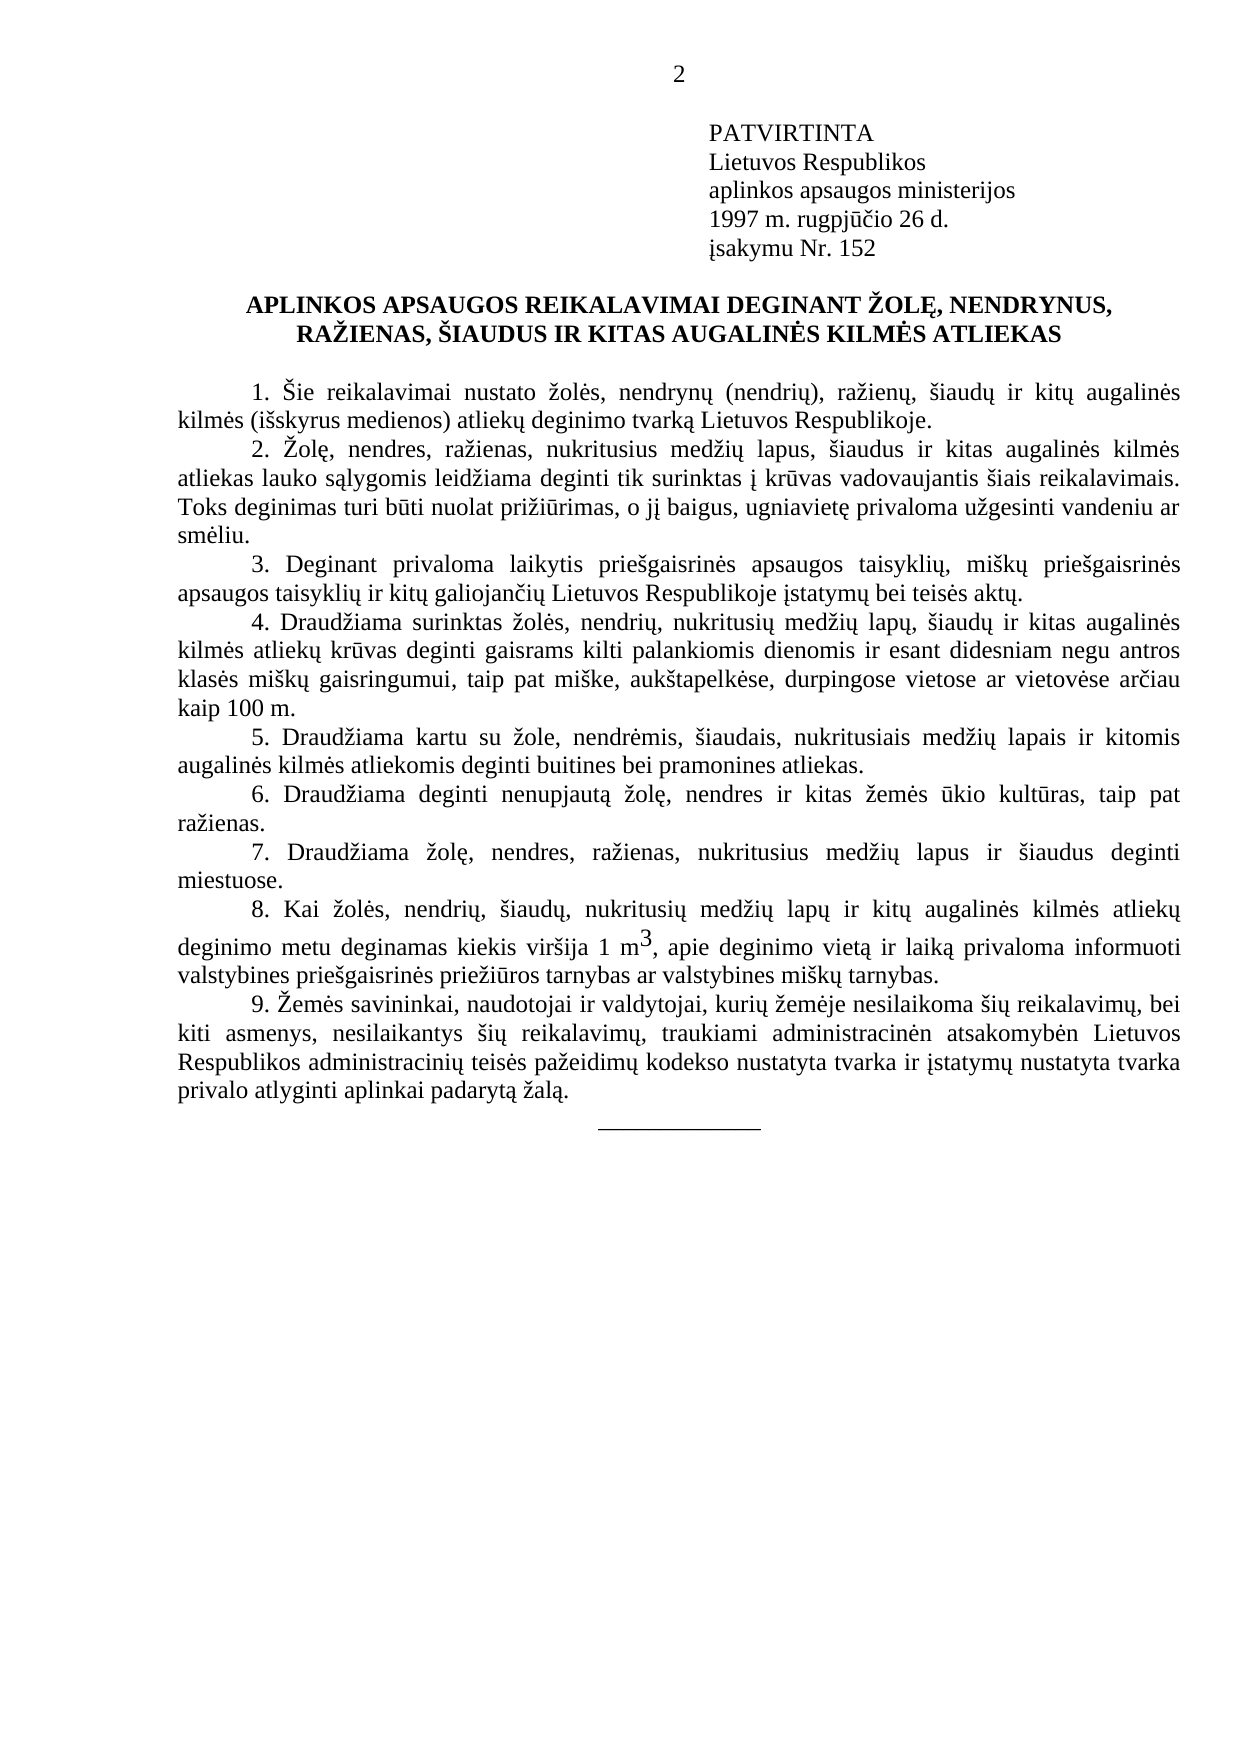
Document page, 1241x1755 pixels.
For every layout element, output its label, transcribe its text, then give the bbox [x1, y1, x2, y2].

text 7. Draudžiama žolę, nendres, ražienas, nukritusius medžių lapus ir šiaudus deginti miestuose. [177, 837, 1181, 894]
text 1997 m. rugpjūčio 26 d. [177, 204, 1181, 233]
text 5. Draudžiama kartu su žole, nendrėmis, šiaudais, nukritusiais medžių lapais ir kitomis augalinės kilmės atliekomis deginti buitines bei pramonines atliekas. [177, 722, 1181, 779]
text PATVIRTINTA [177, 118, 1181, 147]
text _____________ [177, 1104, 1181, 1133]
text 8. Kai žolės, nendrių, šiaudų, nukritusių medžių lapų ir kitų augalinės kilmės atliekų deginimo metu deginamas kiekis viršija 1 m3, apie deginimo vietą ir laiką privaloma informuoti valstybines priešgaisrinės priežiūros tarnybas ar valstybines miškų tarnybas. [177, 894, 1181, 989]
text 1. Šie reikalavimai nustato žolės, nendrynų (nendrių), ražienų, šiaudų ir kitų augalinės kilmės (išskyrus medienos) atliekų deginimo tvarką Lietuvos Respublikoje. [177, 377, 1181, 434]
text 9. Žemės savininkai, naudotojai ir valdytojai, kurių žemėje nesilaikoma šių reikalavimų, bei kiti asmenys, nesilaikantys šių reikalavimų, traukiami administracinėn atsakomybėn Lietuvos Respublikos administracinių teisės pažeidimų kodekso nustatyta tvarka ir įstatymų nustatyta tvarka privalo atlyginti aplinkai padarytą žalą. [177, 989, 1181, 1104]
text 6. Draudžiama deginti nenupjautą žolę, nendres ir kitas žemės ūkio kultūras, taip pat ražienas. [177, 779, 1181, 837]
text 2. Žolę, nendres, ražienas, nukritusius medžių lapus, šiaudus ir kitas augalinės kilmės atliekas lauko sąlygomis leidžiama deginti tik surinktas į krūvas vadovaujantis šiais reikalavimais. Toks deginimas turi būti nuolat prižiūrimas, o jį baigus, ugniavietę privaloma užgesinti vandeniu ar smėliu. [177, 434, 1181, 549]
text aplinkos apsaugos ministerijos [177, 176, 1181, 204]
text 4. Draudžiama surinktas žolės, nendrių, nukritusių medžių lapų, šiaudų ir kitas augalinės kilmės atliekų krūvas deginti gaisrams kilti palankiomis dienomis ir esant didesniam negu antros klasės miškų gaisringumui, taip pat miške, aukštapelkėse, durpingose vietose ar vietovėse arčiau kaip 100 m. [177, 607, 1181, 722]
text Lietuvos Respublikos [177, 147, 1181, 176]
text įsakymu Nr. 152 [177, 233, 1181, 262]
text APLINKOS APSAUGOS REIKALAVIMAI DEGINANT ŽOLĘ, NENDRYNUS, RAŽIENAS, ŠIAUDUS IR KITAS AUGALINĖS KILMĖS ATLIEKAS [177, 291, 1181, 348]
text 3. Deginant privaloma laikytis priešgaisrinės apsaugos taisyklių, miškų priešgaisrinės apsaugos taisyklių ir kitų galiojančių Lietuvos Respublikoje įstatymų bei teisės aktų. [177, 549, 1181, 607]
